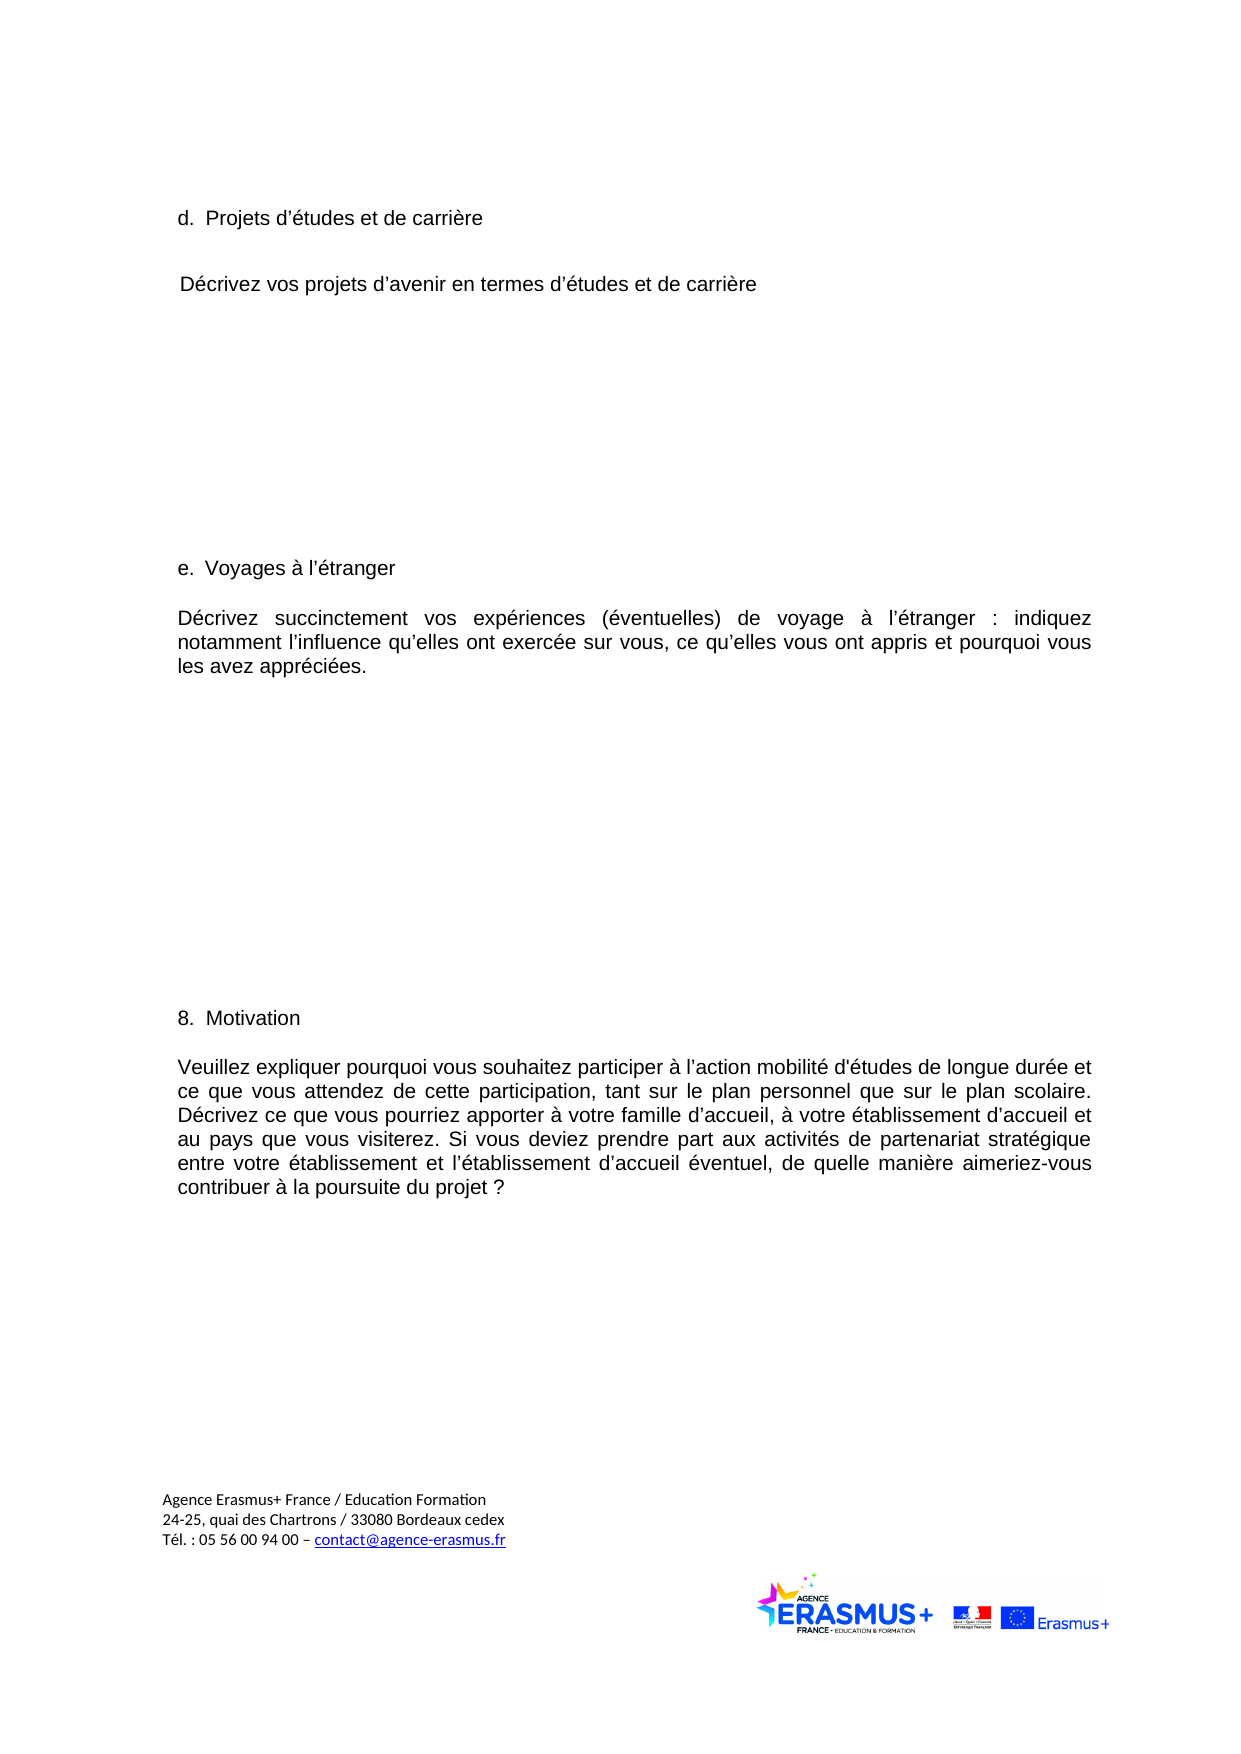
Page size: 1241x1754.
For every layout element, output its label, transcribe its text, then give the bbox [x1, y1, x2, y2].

list Projets d’études et de carrière [177, 206, 1107, 230]
text Décrivez succinctement vos expériences (éventuelles) de voyage à l’étranger : indiquez notamment l’influence qu’elles ont exercée sur vous, ce qu’elles vous ont appris et pourquoi vous les avez appréciées. [177, 606, 1093, 678]
list Voyages à l’étranger [177, 556, 1109, 580]
list Motivation [177, 1006, 1109, 1029]
text Décrivez vos projets d’avenir en termes d’études et de carrière [162, 275, 1109, 296]
text Veuillez expliquer pourquoi vous souhaitez participer à l’action mobilité d'études de longue durée et ce que vous attendez de cette participation, tant sur le plan personnel que sur le plan scolaire. Décrivez ce que vous pourriez apporter à votre famille d’accueil, à votre établissement d’accueil et au pays que vous visiterez. Si vous deviez prendre part aux activités de partenariat stratégique entre votre établissement et l’établissement d’accueil éventuel, de quelle manière aimeriez-vous contribuer à la poursuite du projet ? [177, 1055, 1093, 1198]
picture [756, 1573, 1109, 1633]
